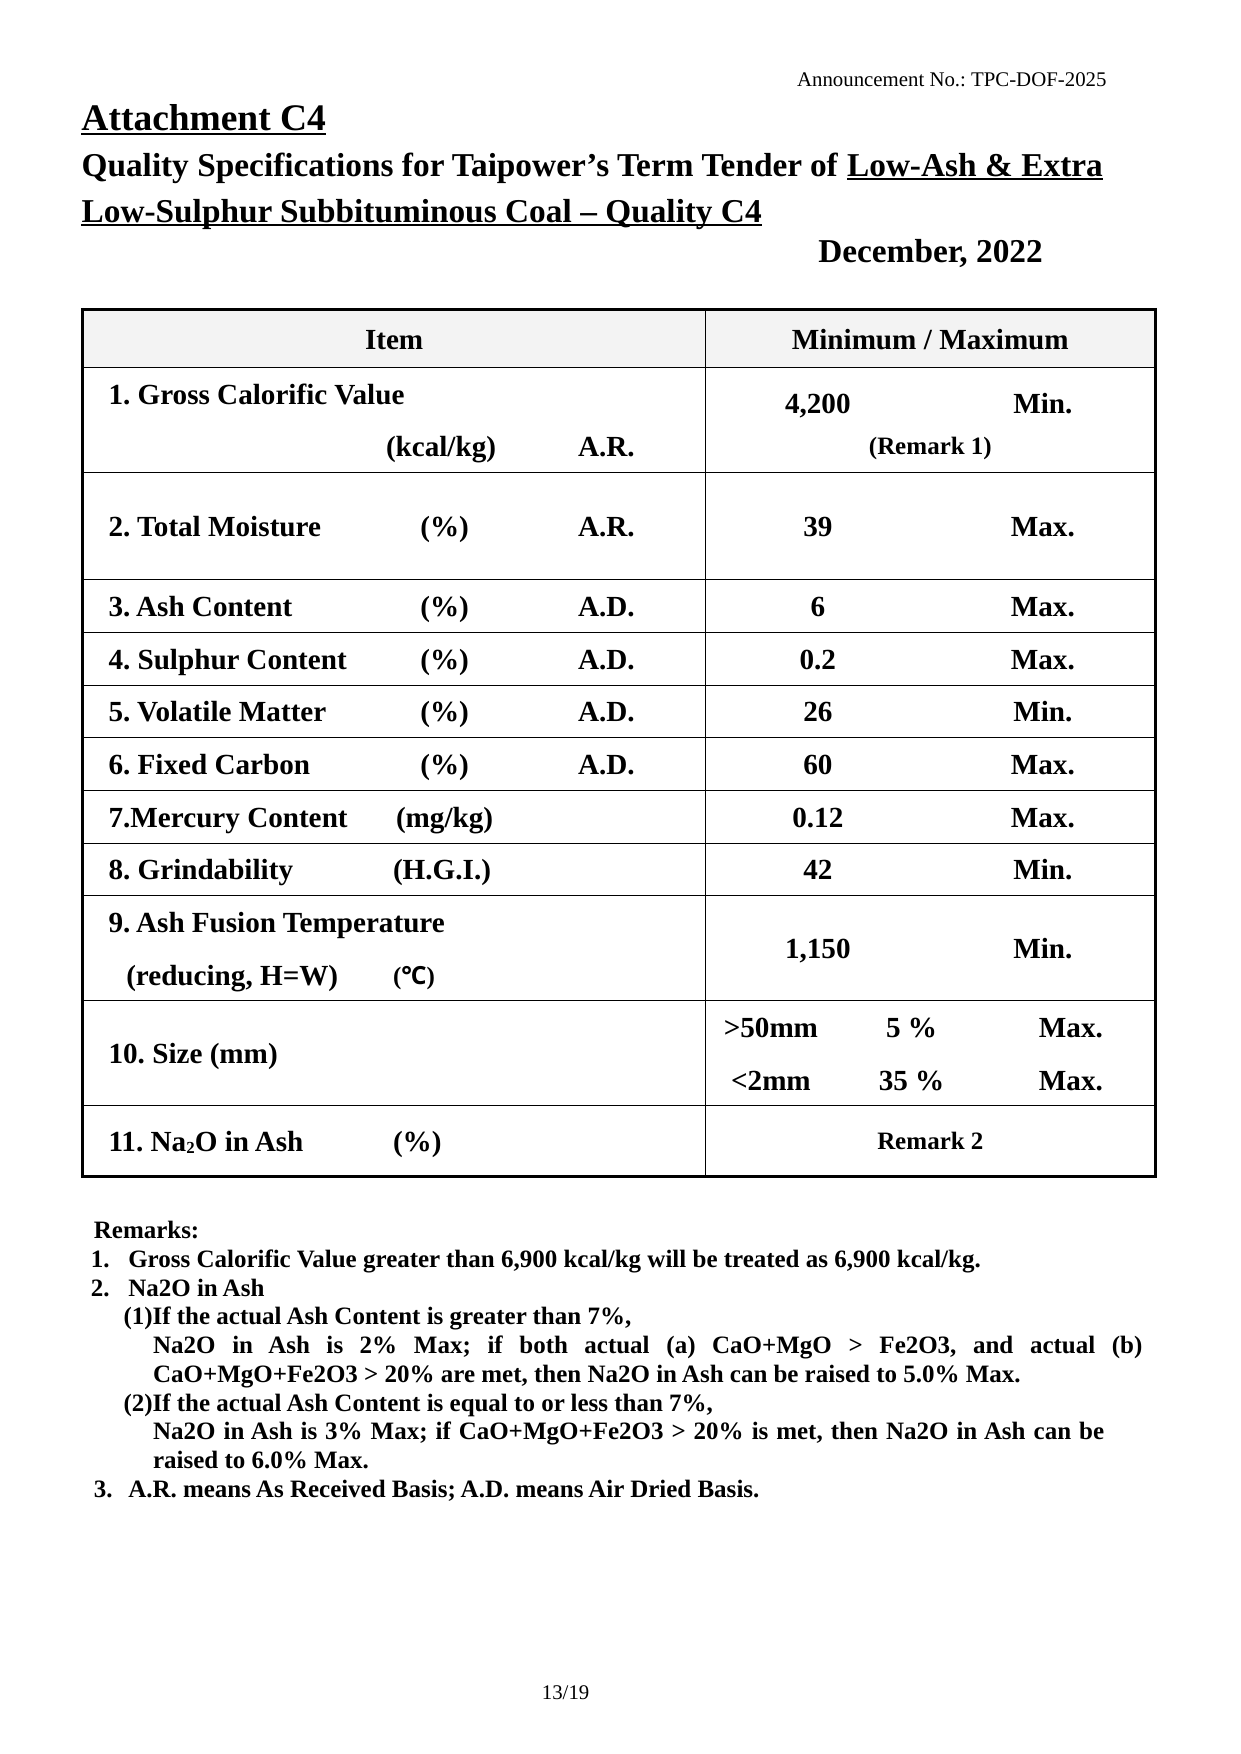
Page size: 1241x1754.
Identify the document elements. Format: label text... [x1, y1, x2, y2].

table_cell 2. Total Moisture [84, 473, 382, 579]
table_cell Max. [930, 738, 1154, 790]
list A.R. means As Received Basis; A.D. means Air Dried Basis. [94, 1474, 1165, 1503]
table_cell Min. [930, 896, 1154, 1000]
table_cell 35 % [836, 1053, 986, 1105]
table_cell 8. Grindability [84, 844, 382, 895]
table_cell (%) [382, 633, 507, 684]
table_cell >50mm [706, 1001, 836, 1053]
table_cell A.R. [507, 473, 705, 579]
table_cell Max. [986, 1001, 1154, 1053]
table_cell Max. [986, 1053, 1154, 1105]
table_cell Min. [930, 686, 1154, 737]
table_cell 4,200 [706, 368, 930, 419]
table_cell Max. [930, 580, 1154, 632]
table_cell 1,150 [706, 896, 930, 1000]
table_cell (%) [382, 580, 507, 632]
table_cell 11. Na2O in Ash [84, 1106, 382, 1175]
table_cell Min. [930, 368, 1154, 419]
table_cell 0.2 [706, 633, 930, 684]
table_cell (%) [382, 473, 507, 579]
table_cell Remark 2 [706, 1106, 1154, 1175]
text December, 2022 [127, 231, 1106, 269]
table_cell (Remark 1) [706, 420, 1154, 472]
table_cell <2mm [706, 1053, 836, 1105]
table_cell 10. Size (mm) [84, 1001, 705, 1105]
table_cell 6 [706, 580, 930, 632]
table_cell (reducing, H=W) [84, 948, 382, 1000]
table_header Item [84, 311, 705, 367]
table_cell A.D. [507, 633, 705, 684]
text (2)If the actual Ash Content is equal to or less than 7%, [93, 1388, 1144, 1416]
list Gross Calorific Value greater than 6,900 kcal/kg will be treated as 6,900 kcal/kg. [91, 1244, 1144, 1273]
text (1)If the actual Ash Content is greater than 7%, [93, 1301, 1144, 1330]
table_cell (H.G.I.) [382, 844, 705, 895]
table_cell [507, 791, 705, 842]
table_cell 39 [706, 473, 930, 579]
table_header Minimum / Maximum [706, 311, 1154, 367]
table_cell Max. [930, 633, 1154, 684]
table_cell 4. Sulphur Content [84, 633, 382, 684]
table_cell A.D. [507, 738, 705, 790]
table_cell Max. [930, 473, 1154, 579]
table_cell (℃) [382, 948, 705, 1000]
table_cell 5. Volatile Matter [84, 686, 382, 737]
text Na2O in Ash is 2% Max; if both actual (a) CaO+MgO > Fe2O3, and actual (b) CaO+MgO+Fe2O3 > 20% are met, then Na2O in Ash can be raised to 5.0% Max. [153, 1330, 1144, 1388]
list Na2O in Ash [91, 1273, 1144, 1301]
table_cell 7.Mercury Content [84, 791, 382, 842]
table_cell 5 % [836, 1001, 986, 1053]
table_cell 42 [706, 844, 930, 895]
table_cell (kcal/kg) [84, 420, 507, 472]
text Remarks: [94, 1215, 1103, 1244]
table_cell (%) [382, 1106, 705, 1175]
table_cell 9. Ash Fusion Temperature [84, 896, 705, 948]
text Na2O in Ash is 3% Max; if CaO+MgO+Fe2O3 > 20% is met, then Na2O in Ash can be raised to 6.0% Max. [153, 1416, 1106, 1474]
table_cell Min. [930, 844, 1154, 895]
table_cell Max. [930, 791, 1154, 842]
table_cell 1. Gross Calorific Value [84, 368, 705, 419]
table_cell 3. Ash Content [84, 580, 382, 632]
table_cell (mg/kg) [382, 791, 507, 842]
table_cell 26 [706, 686, 930, 737]
table_cell 60 [706, 738, 930, 790]
table_cell (%) [382, 686, 507, 737]
table_cell A.R. [507, 420, 705, 472]
table_cell A.D. [507, 686, 705, 737]
table_cell A.D. [507, 580, 705, 632]
text Quality Specifications for Taipower’s Term Tender of Low-Ash & Extra Low-Sulphur Subbituminous Coal – Quality C4 [81, 139, 1103, 231]
table_cell 0.12 [706, 791, 930, 842]
table_cell 6. Fixed Carbon [84, 738, 382, 790]
table_cell (%) [382, 738, 507, 790]
text Attachment C4 [81, 94, 1215, 139]
